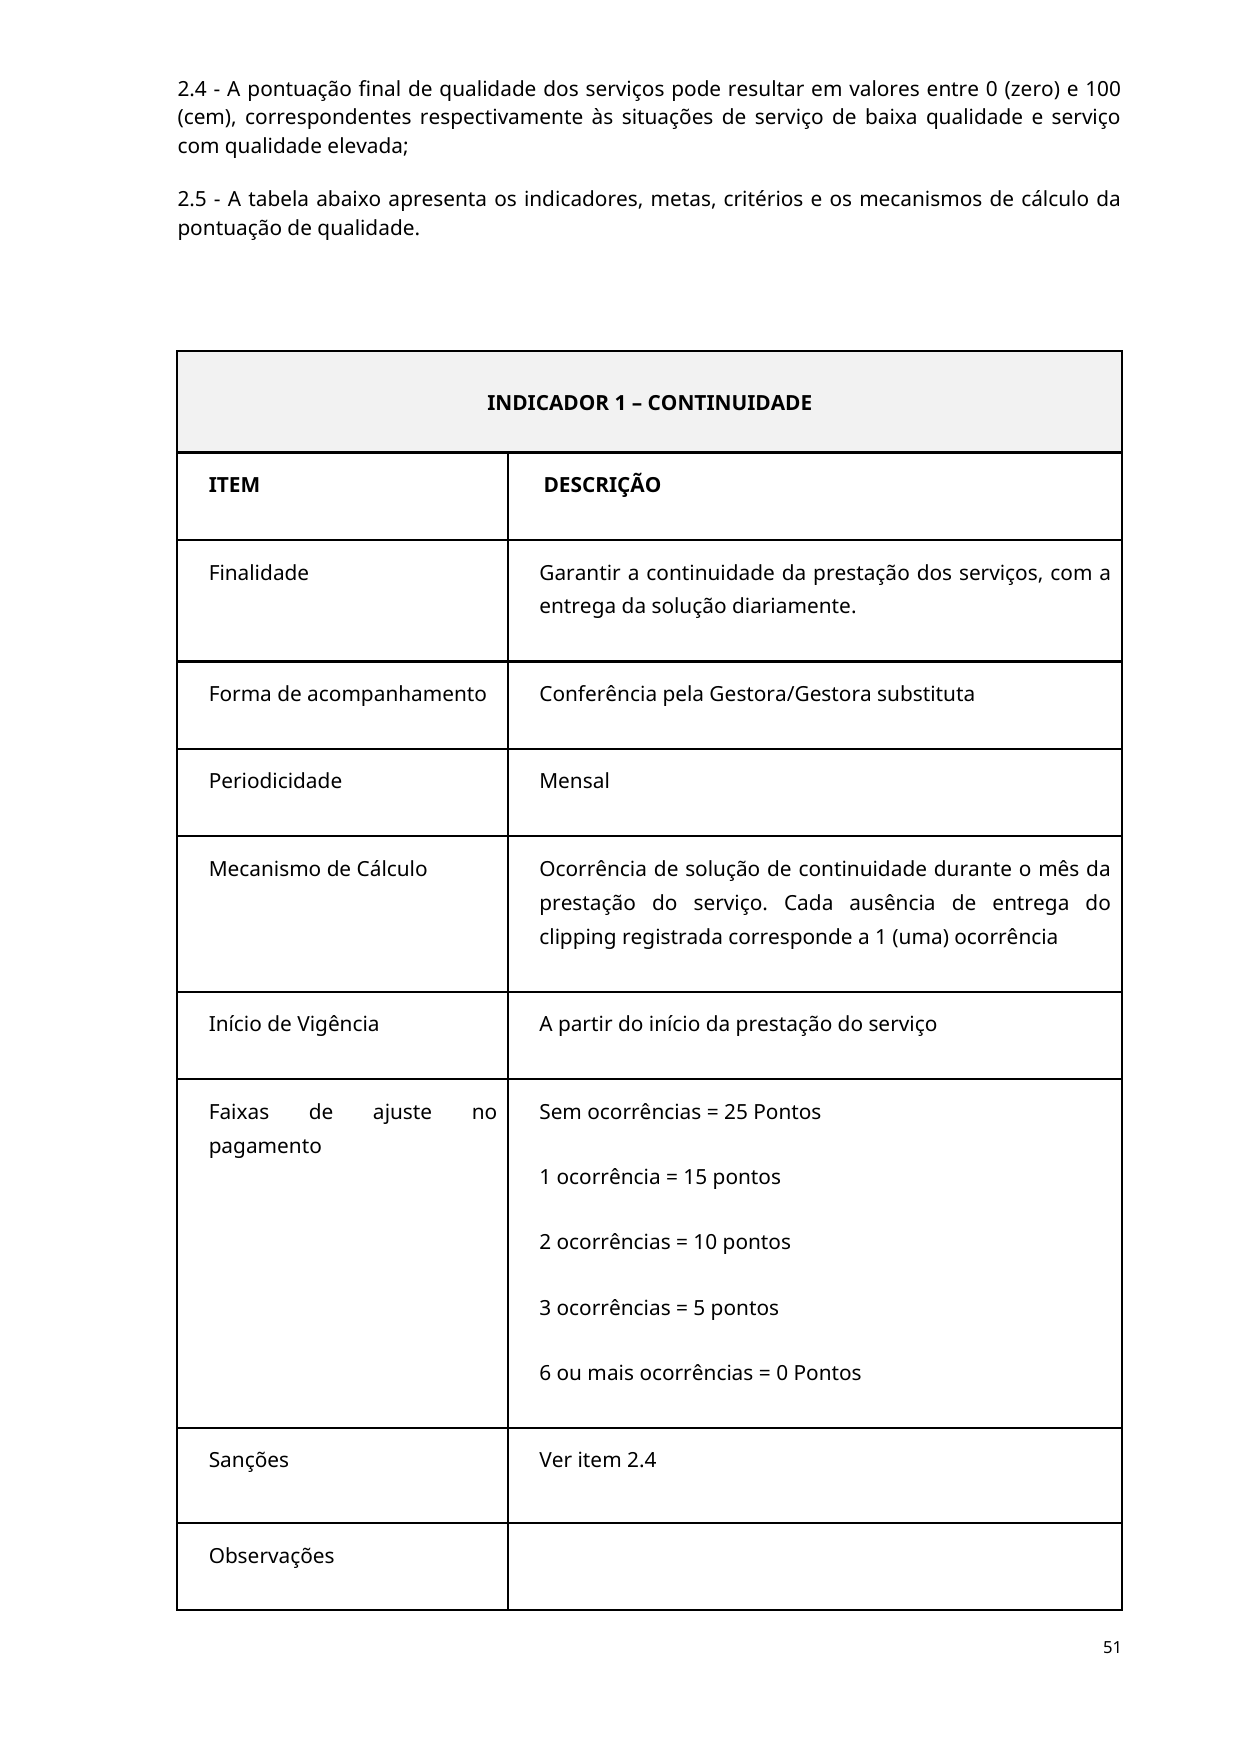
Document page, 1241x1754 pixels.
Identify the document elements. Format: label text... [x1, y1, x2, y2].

table_cell Conferência pela Gestora/Gestora substituta [509, 663, 1121, 748]
table_header INDICADOR 1 – CONTINUIDADE [178, 352, 1121, 451]
table_cell Observações [178, 1524, 507, 1609]
table_cell Garantir a continuidade da prestação dos serviços, com a entrega da solução diariamente. [509, 541, 1121, 660]
table_cell [509, 1524, 1121, 1609]
table_cell DESCRIÇÃO [509, 454, 1121, 539]
text 2.4 - A pontuação final de qualidade dos serviços pode resultar em valores entre 0 (zero) e 100 (cem), correspondentes respectivamente às situações de serviço de baixa qualidade e serviço com qualidade elevada; [177, 74, 1122, 159]
table_cell ITEM [178, 454, 507, 539]
table_cell Início de Vigência [178, 993, 507, 1078]
table_cell A partir do início da prestação do serviço [509, 993, 1121, 1078]
table_cell Faixas de ajuste no pagamento [178, 1080, 507, 1427]
table_cell Forma de acompanhamento [178, 663, 507, 748]
table_cell Periodicidade [178, 750, 507, 835]
table_cell Ver item 2.4 [509, 1429, 1121, 1522]
text 2.5 - A tabela abaixo apresenta os indicadores, metas, critérios e os mecanismos de cálculo da pontuação de qualidade. [177, 184, 1122, 241]
table_cell Ocorrência de solução de continuidade durante o mês da prestação do serviço. Cada ausência de entrega do clipping registrada corresponde a 1 (uma) ocorrência [509, 837, 1121, 991]
table_cell Sanções [178, 1429, 507, 1522]
table_cell Sem ocorrências = 25 Pontos 1 ocorrência = 15 pontos 2 ocorrências = 10 pontos 3 ocorrências = 5 pontos 6 ou mais ocorrências = 0 Pontos [509, 1080, 1121, 1427]
table_cell Mecanismo de Cálculo [178, 837, 507, 991]
table_cell Finalidade [178, 541, 507, 660]
table_cell Mensal [509, 750, 1121, 835]
